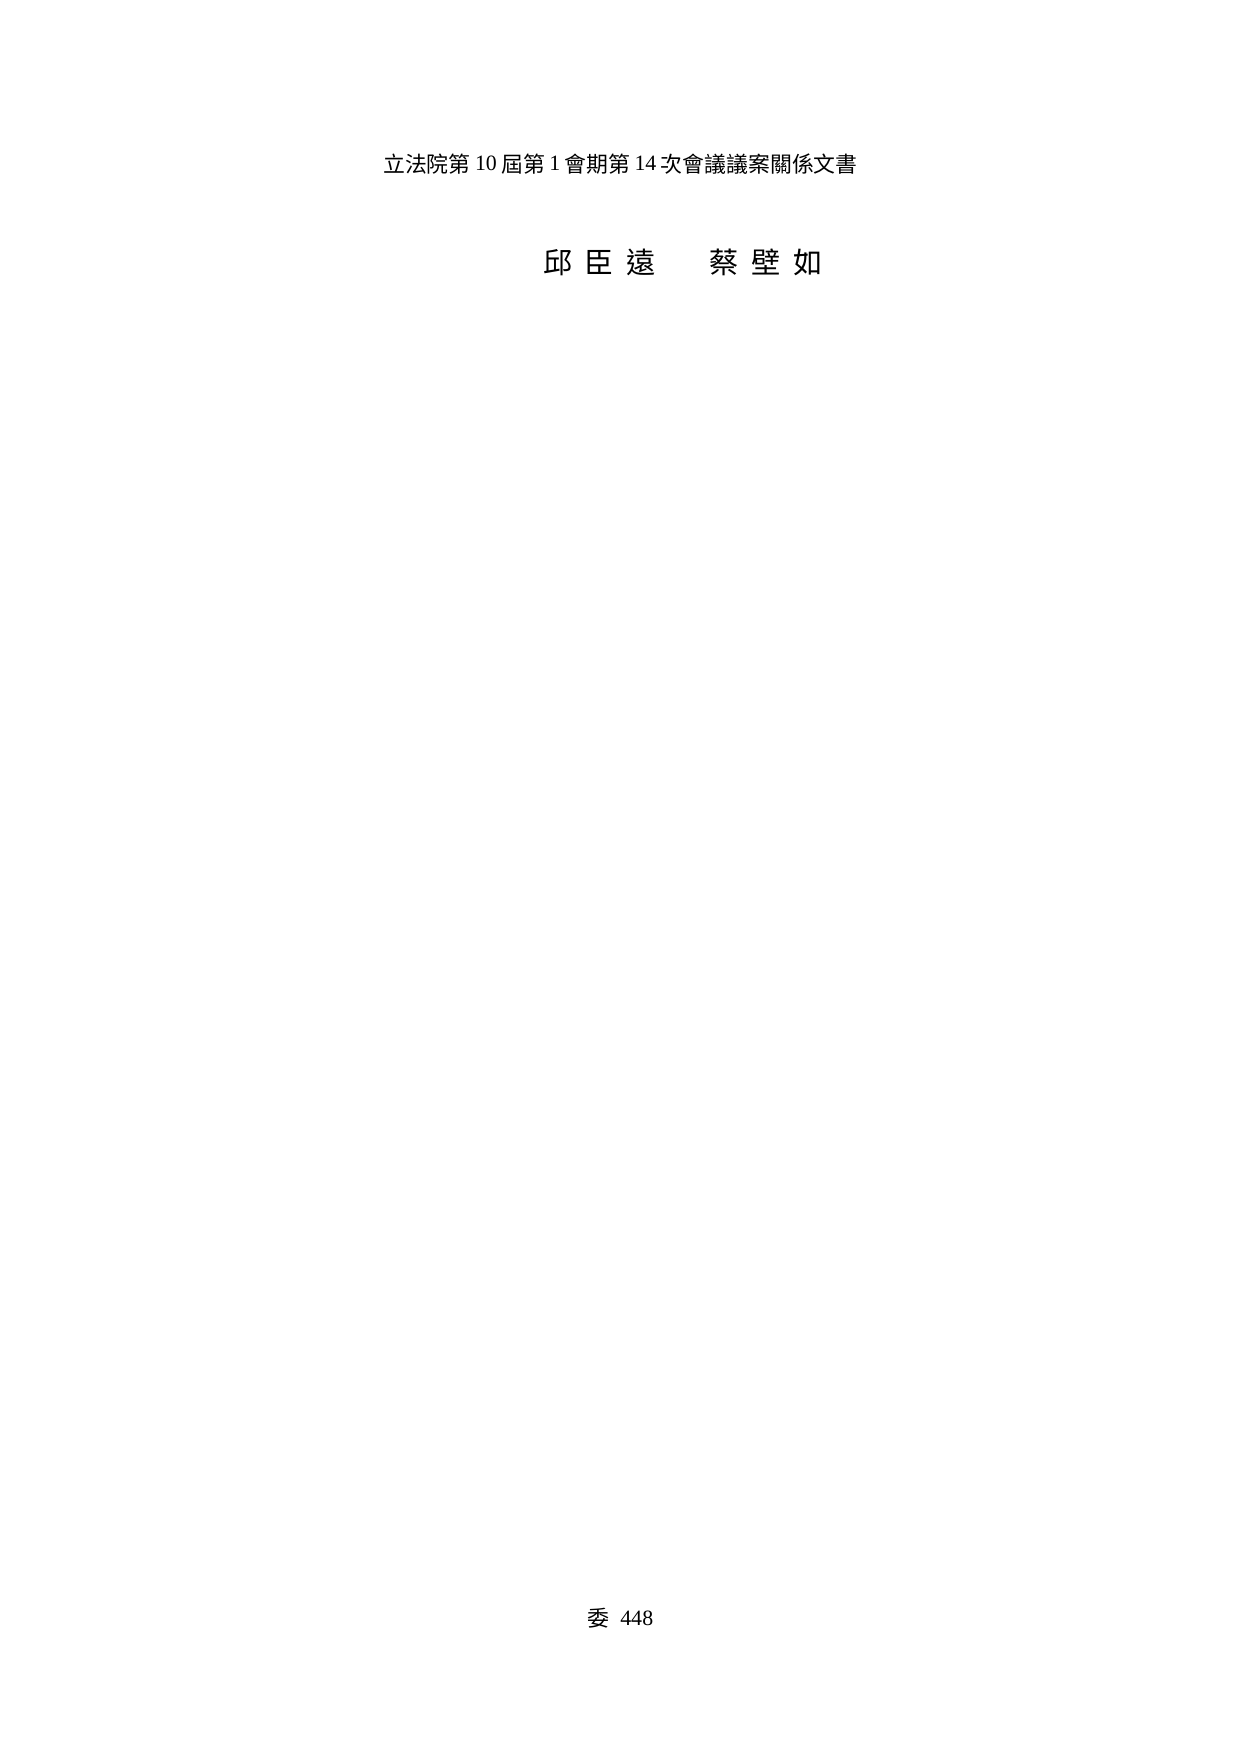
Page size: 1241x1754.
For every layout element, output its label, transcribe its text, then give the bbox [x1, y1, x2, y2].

text 邱臣遠 蔡壁如 [521, 219, 1078, 281]
